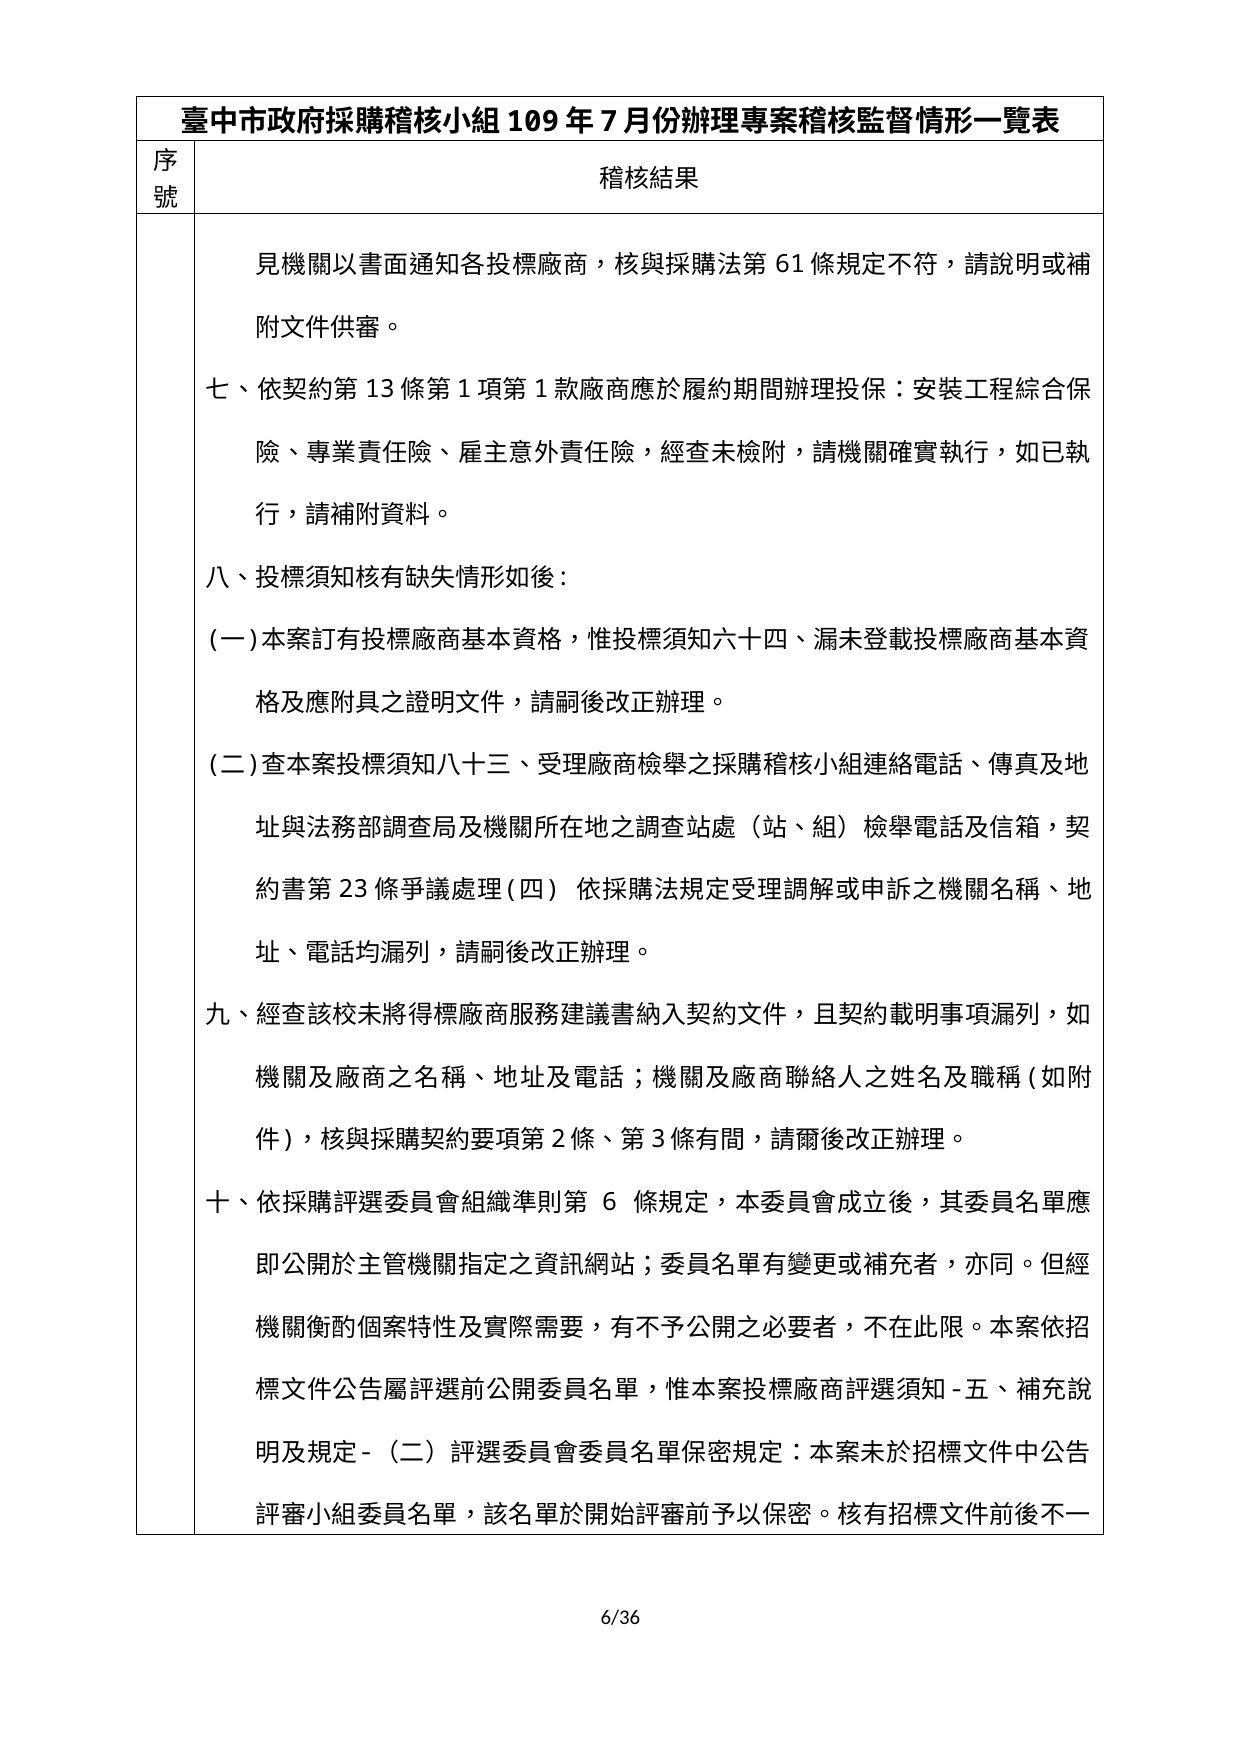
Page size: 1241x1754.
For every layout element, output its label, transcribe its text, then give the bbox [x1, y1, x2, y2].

table_header 臺中市政府採購稽核小組109年7月份辦理專案稽核監督情形一覽表 [137, 97, 1103, 140]
table_cell 見機關以書面通知各投標廠商，核與採購法第61條規定不符，請說明或補附文件供審。 七、依契約第13條第1項第1款廠商應於履約期間辦理投保：安裝工程綜合保險、專業責任險、雇主意外責任險，經查未檢附，請機關確實執行，如已執行，請補附資料。 八、投標須知核有缺失情形如後: (一)本案訂有投標廠商基本資格，惟投標須知六十四、漏未登載投標廠商基本資格及應附具之證明文件，請嗣後改正辦理。 (二)查本案投標須知八十三、受理廠商檢舉之採購稽核小組連絡電話、傳真及地址與法務部調查局及機關所在地之調查站處（站、組）檢舉電話及信箱，契約書第23條爭議處理(四) 依採購法規定受理調解或申訴之機關名稱、地址、電話均漏列，請嗣後改正辦理。 九、經查該校未將得標廠商服務建議書納入契約文件，且契約載明事項漏列，如機關及廠商之名稱、地址及電話；機關及廠商聯絡人之姓名及職稱(如附件)，核與採購契約要項第2條、第3條有間，請爾後改正辦理。 十、依採購評選委員會組織準則第 6 條規定，本委員會成立後，其委員名單應即公開於主管機關指定之資訊網站；委員名單有變更或補充者，亦同。但經機關衡酌個案特性及實際需要，有不予公開之必要者，不在此限。本案依招標文件公告屬評選前公開委員名單，惟本案投標廠商評選須知-五、補充說明及規定-（二）評選委員會委員名單保密規定：本案未於招標文件中公告評審小組委員名單，該名單於開始評審前予以保密。核有招標文件前後不一 [195, 214, 1103, 1534]
table_cell 稽核結果 [195, 141, 1103, 213]
table_cell [137, 214, 194, 1534]
table_cell 序號 [137, 141, 194, 213]
